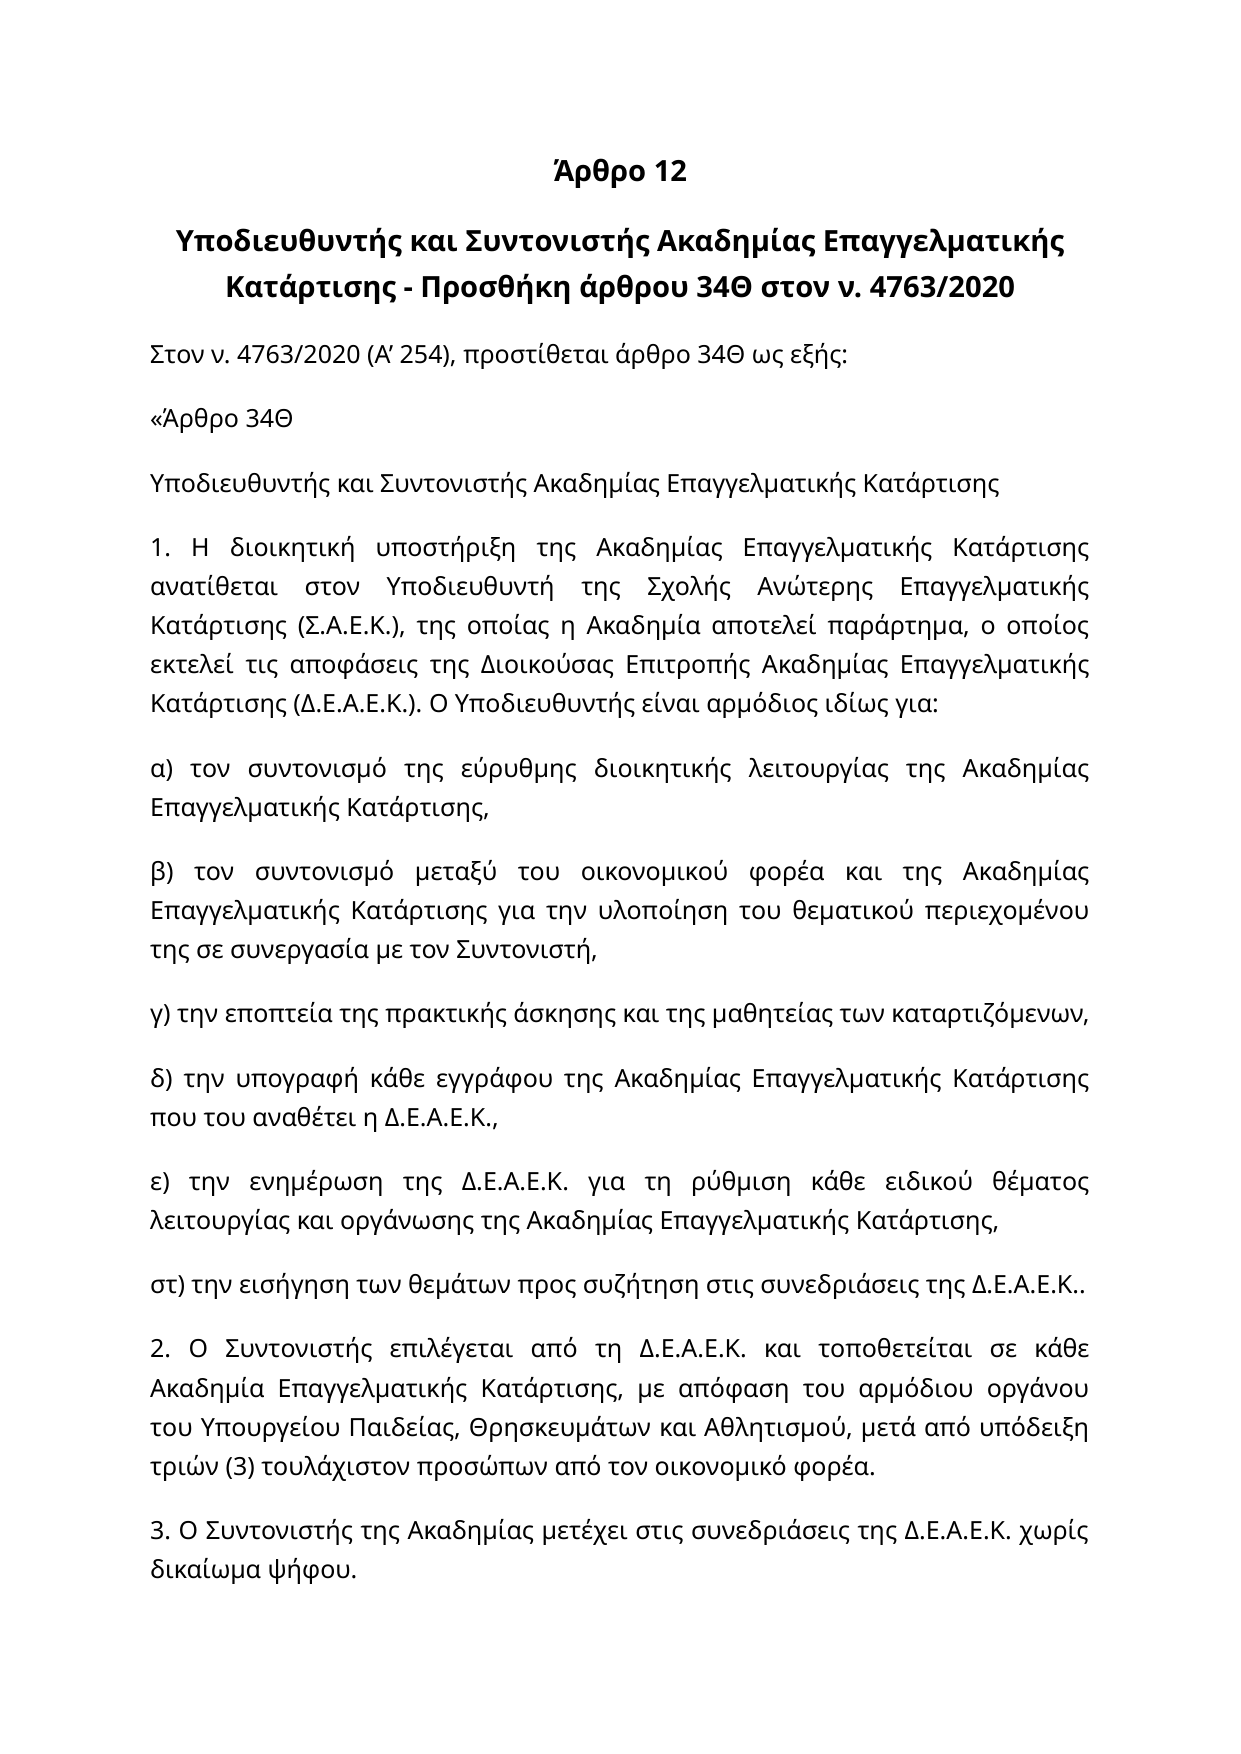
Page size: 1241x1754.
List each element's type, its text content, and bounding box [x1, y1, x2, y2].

text α) τον συντονισμό της εύρυθμης διοικητικής λειτουργίας της Ακαδημίας Επαγγελματικής Κατάρτισης, [150, 750, 1090, 823]
subtitle Άρθρο 12 [150, 150, 1090, 190]
text γ) την εποπτεία της πρακτικής άσκησης και της μαθητείας των καταρτιζόμενων, [150, 996, 1090, 1030]
text 3. Ο Συντονιστής της Ακαδημίας μετέχει στις συνεδριάσεις της Δ.Ε.Α.Ε.Κ. χωρίς δικαίωμα ψήφου. [150, 1513, 1090, 1586]
text ε) την ενημέρωση της Δ.Ε.Α.Ε.Κ. για τη ρύθμιση κάθε ειδικού θέματος λειτουργίας και οργάνωσης της Ακαδημίας Επαγγελματικής Κατάρτισης, [150, 1163, 1090, 1237]
text δ) την υπογραφή κάθε εγγράφου της Ακαδημίας Επαγγελματικής Κατάρτισης που του αναθέτει η Δ.Ε.Α.Ε.Κ., [150, 1060, 1090, 1133]
text Στον ν. 4763/2020 (Α’ 254), προστίθεται άρθρο 34Θ ως εξής: [150, 337, 1090, 371]
text β) τον συντονισμό μεταξύ του οικονομικού φορέα και της Ακαδημίας Επαγγελματικής Κατάρτισης για την υλοποίηση του θεματικού περιεχομένου της σε συνεργασία με τον Συντονιστή, [150, 853, 1090, 966]
text Υποδιευθυντής και Συντονιστής Ακαδημίας Επαγγελματικής Κατάρτισης [150, 465, 1090, 499]
subtitle Υποδιευθυντής και Συντονιστής Ακαδημίας Επαγγελματικής Κατάρτισης - Προσθήκη άρθρου 34Θ στον ν. 4763/2020 [150, 221, 1090, 306]
text στ) την εισήγηση των θεμάτων προς συζήτηση στις συνεδριάσεις της Δ.Ε.Α.Ε.Κ.. [150, 1267, 1090, 1301]
text «Άρθρο 34Θ [150, 401, 1090, 435]
text 1. Η διοικητική υποστήριξη της Ακαδημίας Επαγγελματικής Κατάρτισης ανατίθεται στον Υποδιευθυντή της Σχολής Ανώτερης Επαγγελματικής Κατάρτισης (Σ.Α.Ε.Κ.), της οποίας η Ακαδημία αποτελεί παράρτημα, ο οποίος εκτελεί τις αποφάσεις της Διοικούσας Επιτροπής Ακαδημίας Επαγγελματικής Κατάρτισης (Δ.Ε.Α.Ε.Κ.). Ο Υποδιευθυντής είναι αρμόδιος ιδίως για: [150, 529, 1090, 720]
text 2. Ο Συντονιστής επιλέγεται από τη Δ.Ε.Α.Ε.Κ. και τοποθετείται σε κάθε Ακαδημία Επαγγελματικής Κατάρτισης, με απόφαση του αρμόδιου οργάνου του Υπουργείου Παιδείας, Θρησκευμάτων και Αθλητισμού, μετά από υπόδειξη τριών (3) τουλάχιστον προσώπων από τον οικονομικό φορέα. [150, 1331, 1090, 1483]
